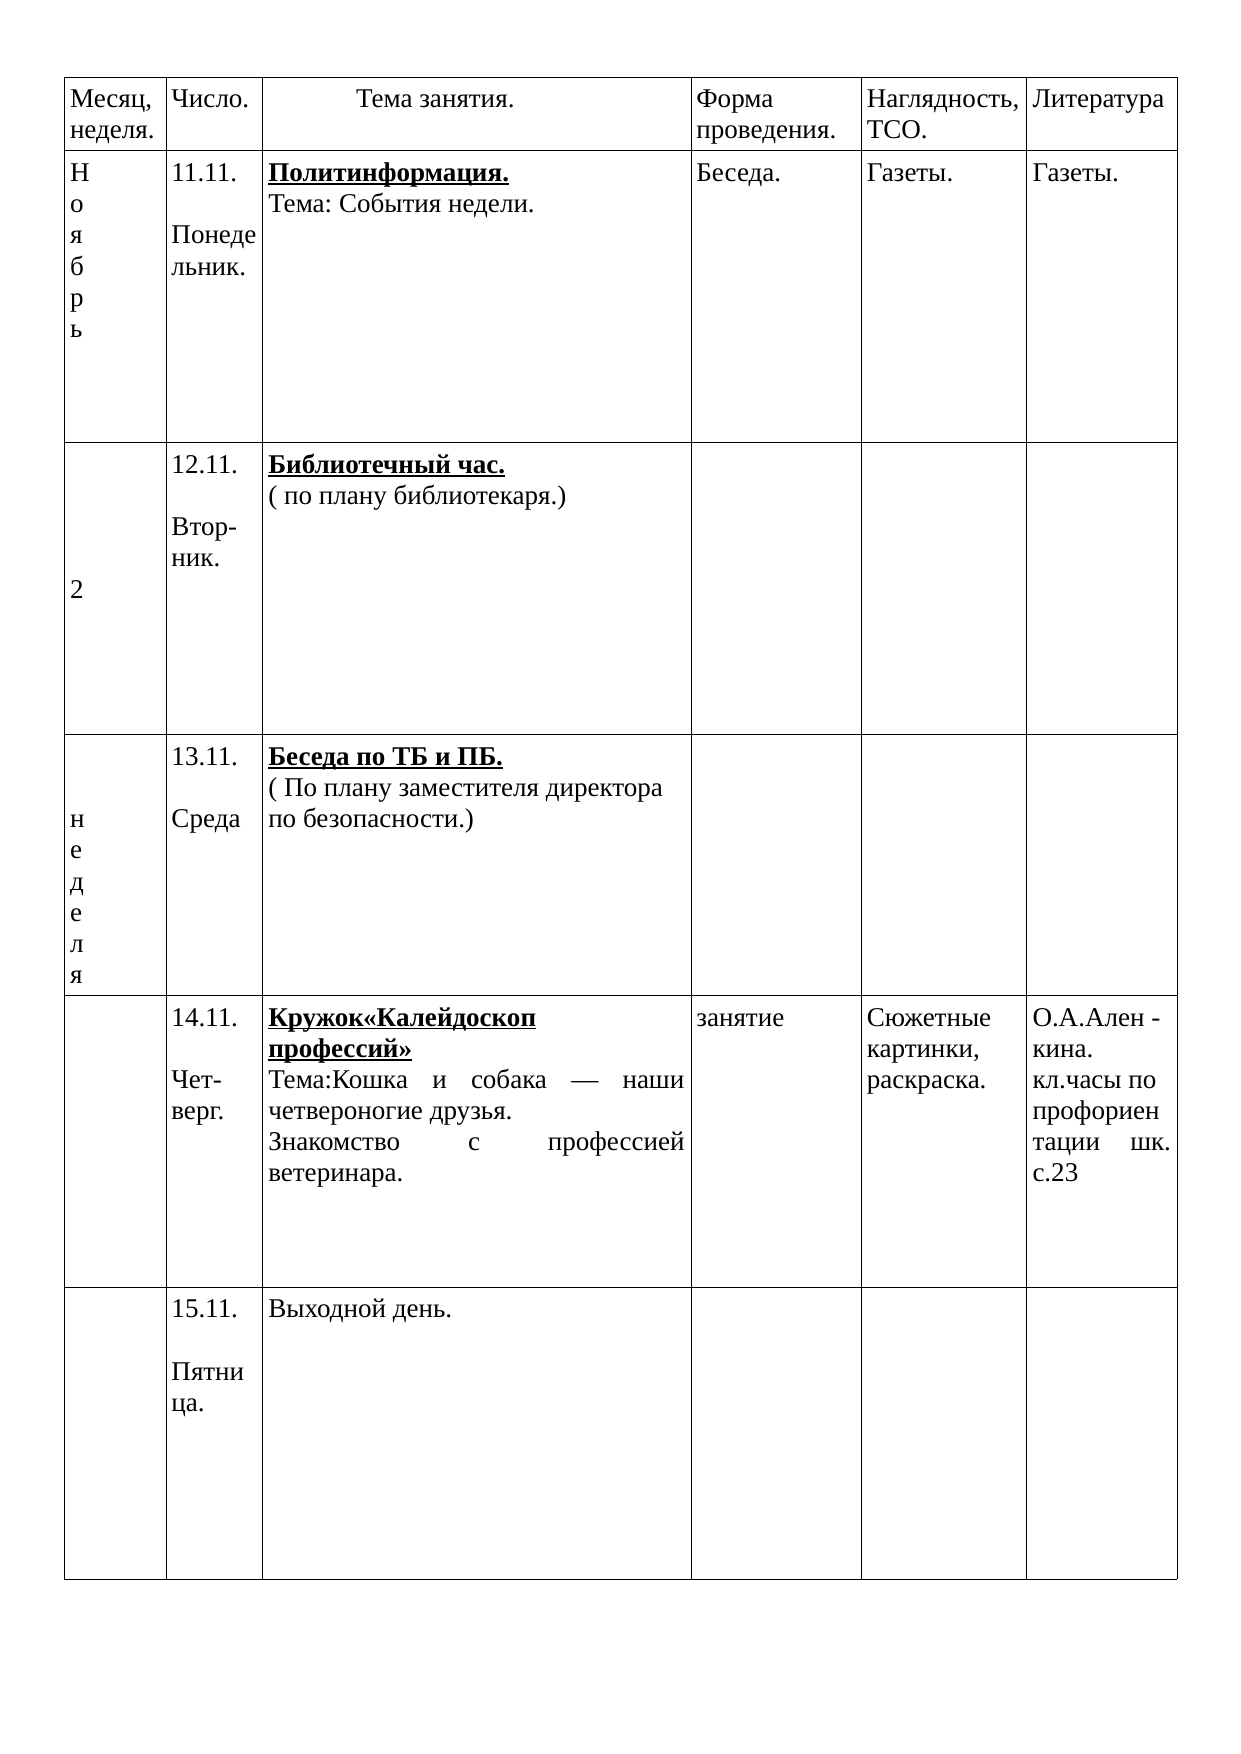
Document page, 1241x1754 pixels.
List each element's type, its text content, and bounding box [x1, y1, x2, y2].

table_cell Сюжетные картинки, раскраска. [862, 996, 1026, 1287]
table_cell Н о я б р ь [65, 151, 166, 442]
table_header Тема занятия. [263, 78, 691, 150]
table_cell [862, 443, 1026, 734]
table_cell н е д е л я [65, 735, 166, 995]
table_cell Библиотечный час. ( по плану библиотекаря.) [263, 443, 691, 734]
table_header Литература [1027, 78, 1177, 150]
table_cell [692, 1288, 861, 1579]
table_cell [862, 1288, 1026, 1579]
table_header Наглядность, ТСО. [862, 78, 1026, 150]
table_cell Политинформация. Тема: События недели. [263, 151, 691, 442]
table_header Форма проведения. [692, 78, 861, 150]
table_cell 14.11. Чет- верг. [167, 996, 262, 1287]
table_cell Газеты. [862, 151, 1026, 442]
table_cell [65, 996, 166, 1287]
table_cell Кружок«Калейдоскоп профессий» Тема:Кошка и собака — наши четвероногие друзья. Знакомство с профессией ветеринара. [263, 996, 691, 1287]
table_cell 13.11. Среда [167, 735, 262, 995]
table_cell 15.11. Пятница. [167, 1288, 262, 1579]
table_cell [1027, 443, 1177, 734]
table_header Число. [167, 78, 262, 150]
table_cell 2 [65, 443, 166, 734]
table_cell 12.11. Втор- ник. [167, 443, 262, 734]
table_cell [1027, 735, 1177, 995]
table_cell [862, 735, 1026, 995]
table_cell занятие [692, 996, 861, 1287]
table_cell О.А.Ален - кина. кл.часы по профориентации шк. с.23 [1027, 996, 1177, 1287]
table_header Месяц, неделя. [65, 78, 166, 150]
table_cell Беседа по ТБ и ПБ. ( По плану заместителя директора по безопасности.) [263, 735, 691, 995]
table_cell [1027, 1288, 1177, 1579]
table_cell [692, 443, 861, 734]
table_cell Беседа. [692, 151, 861, 442]
table_cell Выходной день. [263, 1288, 691, 1579]
table_cell [692, 735, 861, 995]
table_cell [65, 1288, 166, 1579]
table_cell 11.11. Понедельник. [167, 151, 262, 442]
table_cell Газеты. [1027, 151, 1177, 442]
